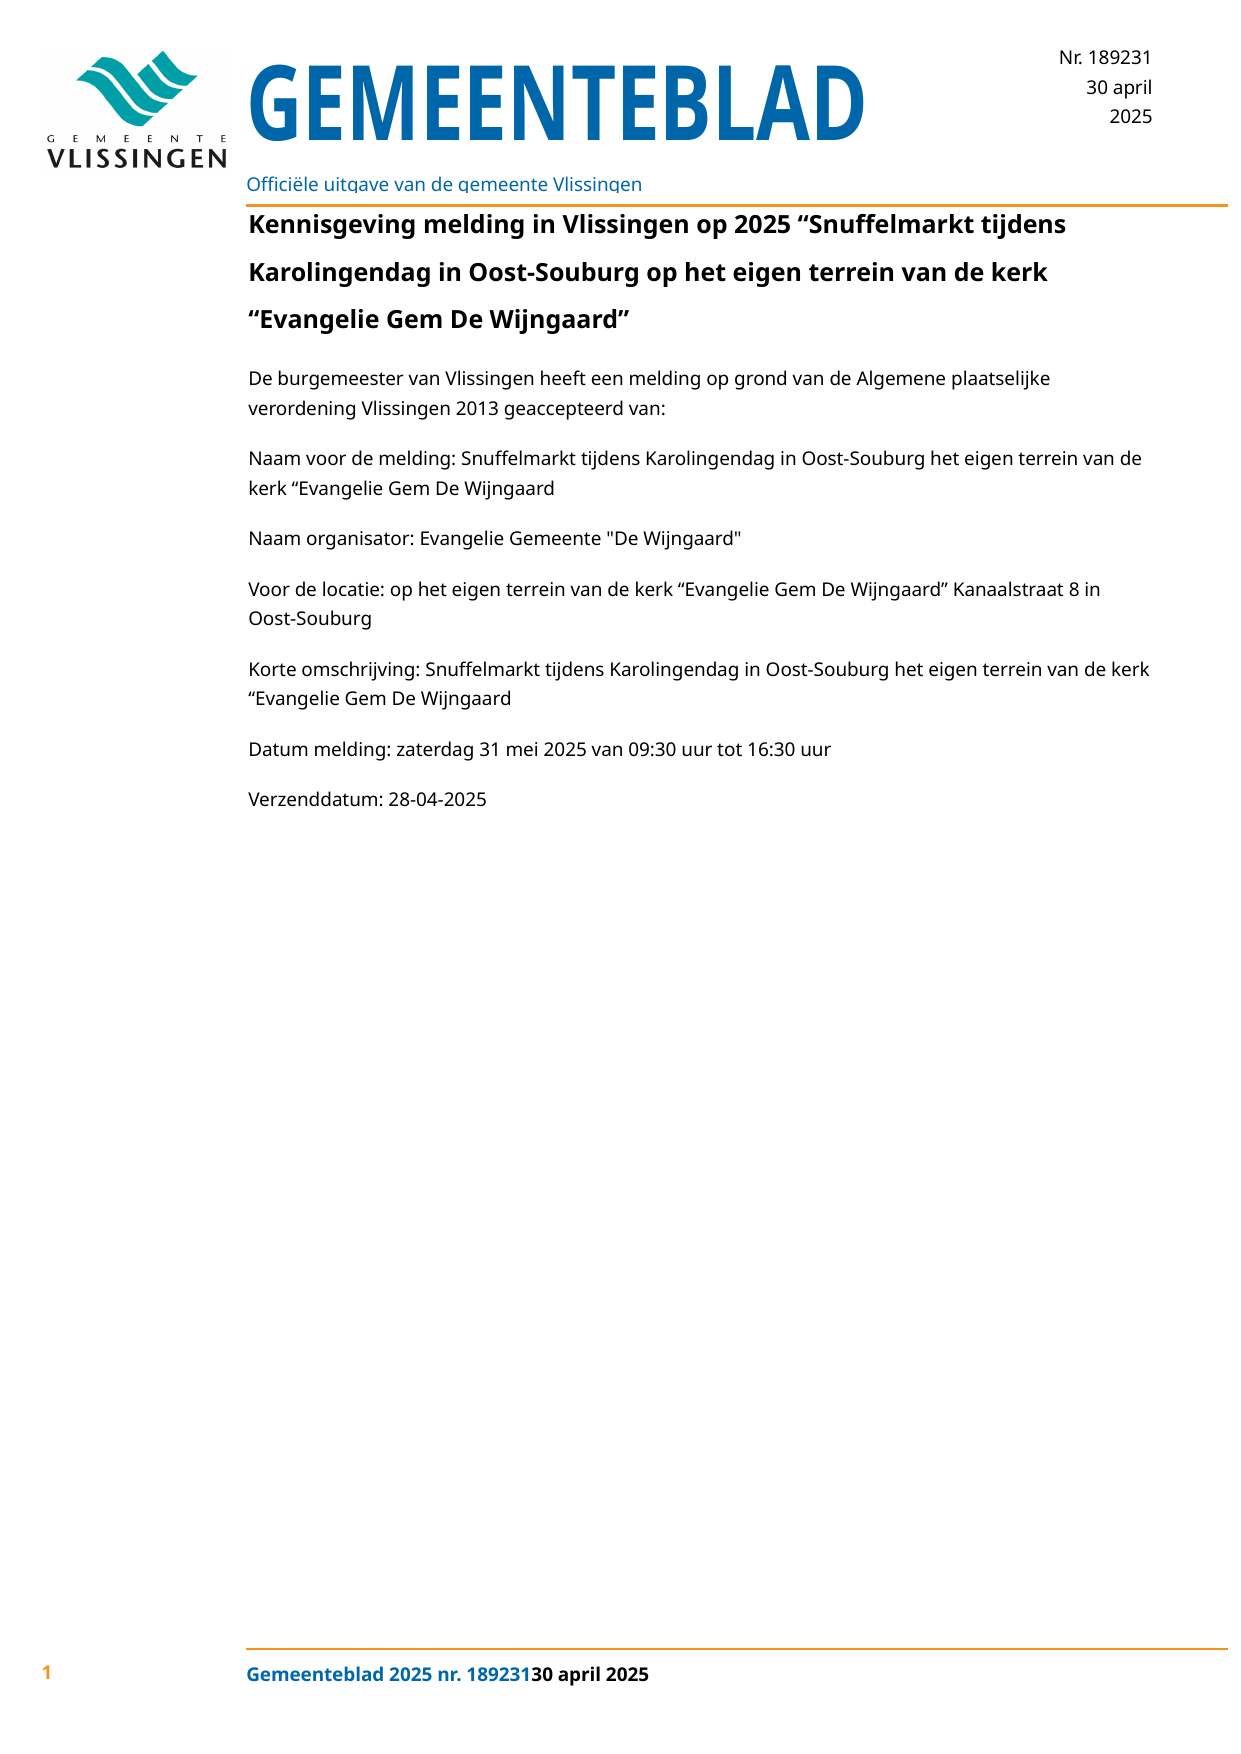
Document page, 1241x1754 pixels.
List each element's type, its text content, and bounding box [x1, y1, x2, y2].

text Naam organisator: Evangelie Gemeente "De Wijngaard" [248, 526, 1152, 551]
text De burgemeester van Vlissingen heeft een melding op grond van de Algemene plaatselijke verordening Vlissingen 2013 geaccepteerd van: [248, 366, 1152, 421]
picture [41, 47, 231, 172]
text Korte omschrijving: Snuffelmarkt tijdens Karolingendag in Oost-Souburg het eigen terrein van de kerk “Evangelie Gem De Wijngaard [248, 656, 1152, 711]
text Verzenddatum: 28-04-2025 [248, 786, 1152, 812]
text Voor de locatie: op het eigen terrein van de kerk “Evangelie Gem De Wijngaard” Kanaalstraat 8 in Oost-Souburg [248, 576, 1152, 631]
text Naam voor de melding: Snuffelmarkt tijdens Karolingendag in Oost-Souburg het eigen terrein van de kerk “Evangelie Gem De Wijngaard [248, 446, 1152, 501]
text Datum melding: zaterdag 31 mei 2025 van 09:30 uur tot 16:30 uur [248, 736, 1152, 762]
text Kennisgeving melding in Vlissingen op 2025 “Snuffelmarkt tijdens Karolingendag in Oost-Souburg op het eigen terrein van de kerk “Evangelie Gem De Wijngaard” [248, 207, 1152, 336]
